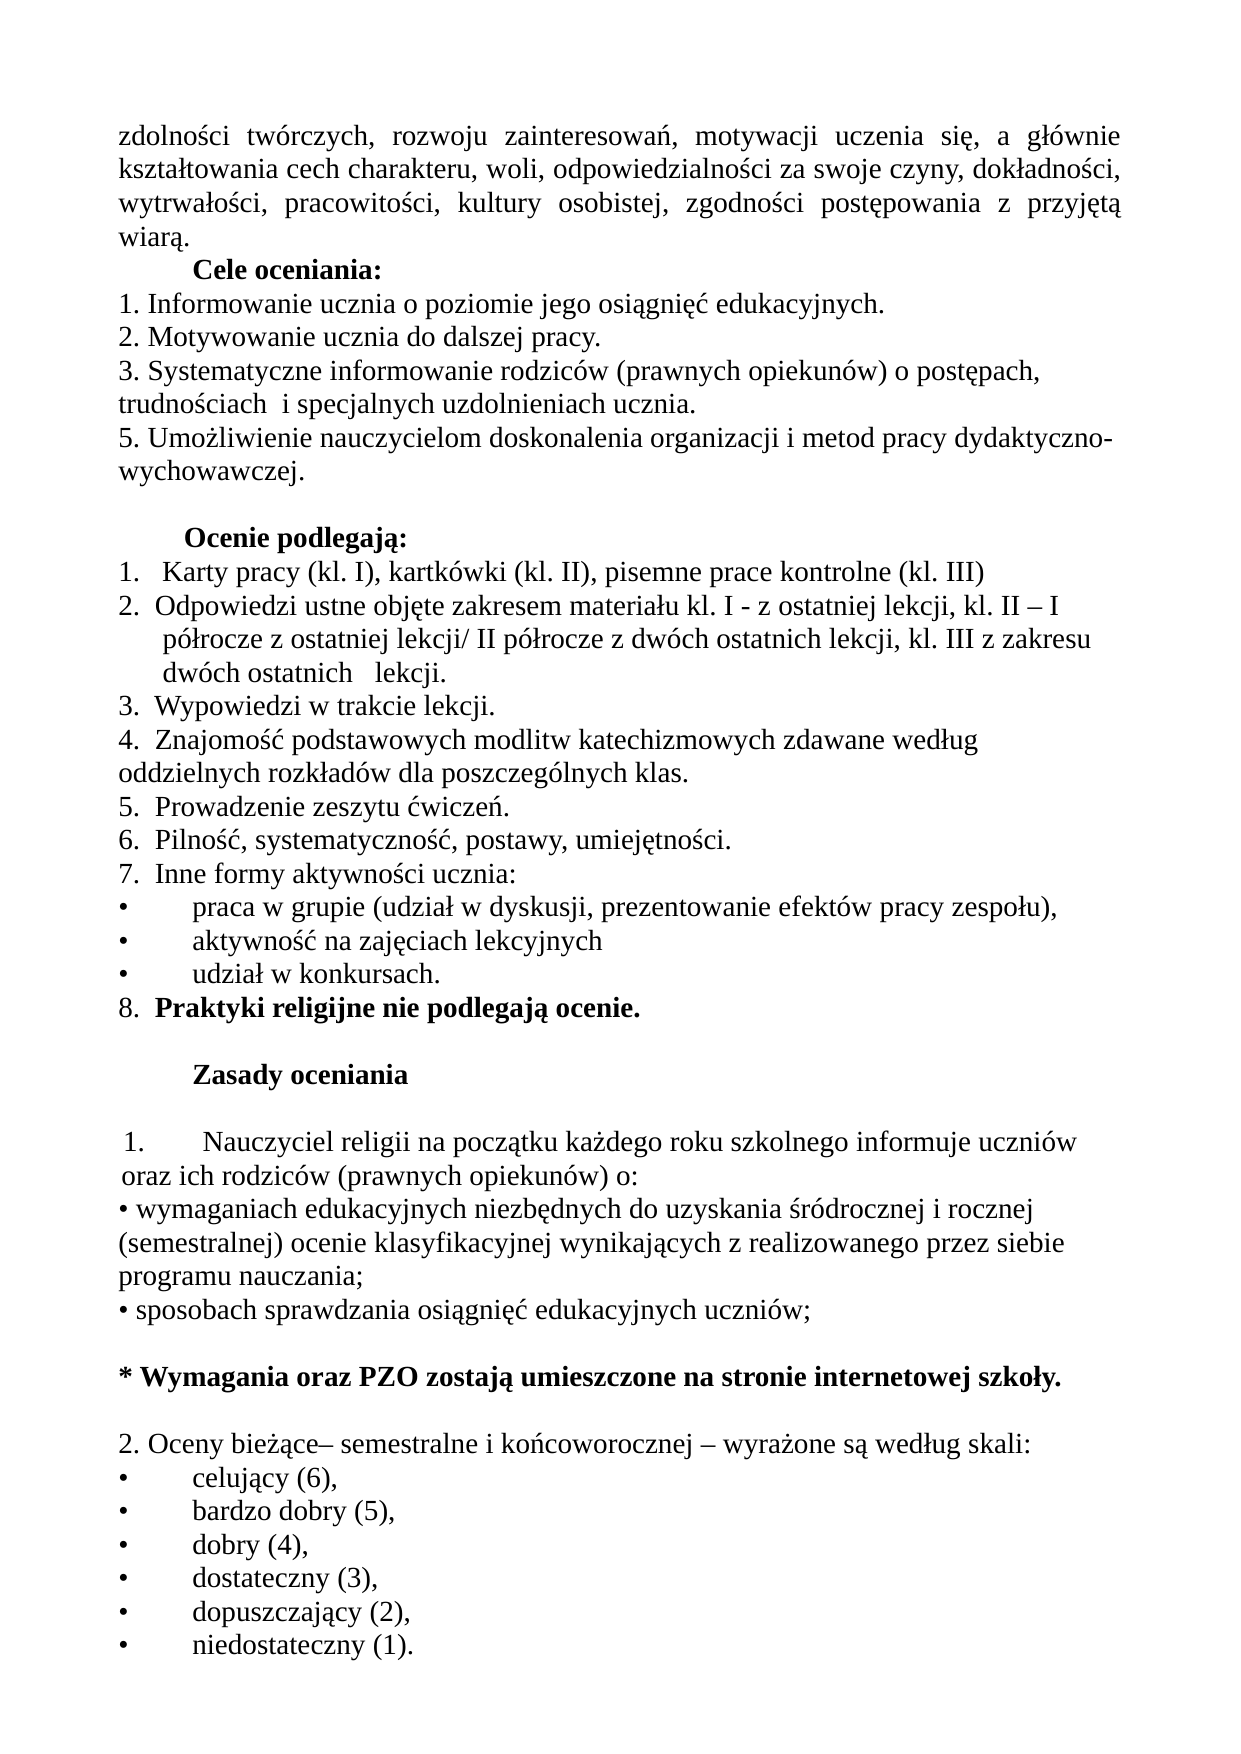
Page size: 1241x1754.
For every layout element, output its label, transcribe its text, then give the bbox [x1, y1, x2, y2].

text 3. Systematyczne informowanie rodziców (prawnych opiekunów) o postępach, trudnościach i specjalnych uzdolnieniach ucznia. [118, 353, 1122, 420]
text 1. Karty pracy (kl. I), kartkówki (kl. II), pisemne prace kontrolne (kl. III) [118, 554, 1122, 588]
text 6. Pilność, systematyczność, postawy, umiejętności. [118, 822, 1122, 856]
text • dobry (4), [118, 1527, 1122, 1560]
text 4. Znajomość podstawowych modlitw katechizmowych zdawane według oddzielnych rozkładów dla poszczególnych klas. [118, 722, 1122, 789]
text Cele oceniania: [118, 252, 1122, 286]
text • niedostateczny (1). [118, 1627, 1122, 1661]
text • celujący (6), [118, 1460, 1122, 1493]
text • aktywność na zajęciach lekcyjnych [118, 923, 1122, 957]
text 5. Prowadzenie zeszytu ćwiczeń. [118, 789, 1122, 822]
text • wymaganiach edukacyjnych niezbędnych do uzyskania śródrocznej i rocznej (semestralnej) ocenie klasyfikacyjnej wynikających z realizowanego przez siebie programu nauczania; [118, 1191, 1122, 1292]
text • dopuszczający (2), [118, 1594, 1122, 1627]
text 1. Informowanie ucznia o poziomie jego osiągnięć edukacyjnych. [118, 286, 1122, 319]
text • bardzo dobry (5), [118, 1493, 1122, 1527]
list Oceny bieżące– semestralne i końcoworocznej – wyrażone są według skali: [118, 1426, 1122, 1460]
text 7. Inne formy aktywności ucznia: [118, 856, 1122, 889]
text 3. Wypowiedzi w trakcie lekcji. [118, 688, 1122, 722]
text 5. Umożliwienie nauczycielom doskonalenia organizacji i metod pracy dydaktyczno- wychowawczej. [118, 420, 1122, 487]
text 2. Motywowanie ucznia do dalszej pracy. [118, 319, 1122, 353]
text 2. Odpowiedzi ustne objęte zakresem materiału kl. I - z ostatniej lekcji, kl. II – I półrocze z ostatniej lekcji/ II półrocze z dwóch ostatnich lekcji, kl. III z zakresu dwóch ostatnich lekcji. [118, 588, 1122, 688]
text Zasady oceniania [118, 1057, 1122, 1091]
text • dostateczny (3), [118, 1560, 1122, 1594]
text Ocenie podlegają: [118, 521, 1122, 554]
text * Wymagania oraz PZO zostają umieszczone na stronie internetowej szkoły. [118, 1359, 1122, 1393]
text zdolności twórczych, rozwoju zainteresowań, motywacji uczenia się, a głównie kształtowania cech charakteru, woli, odpowiedzialności za swoje czyny, dokładności, wytrwałości, pracowitości, kultury osobistej, zgodności postępowania z przyjętą wiarą. [118, 118, 1122, 252]
text 8. Praktyki religijne nie podlegają ocenie. [118, 990, 1122, 1024]
text • praca w grupie (udział w dyskusji, prezentowanie efektów pracy zespołu), [118, 889, 1122, 923]
text • udział w konkursach. [118, 957, 1122, 990]
text • sposobach sprawdzania osiągnięć edukacyjnych uczniów; [118, 1292, 1122, 1326]
list Nauczyciel religii na początku każdego roku szkolnego informuje uczniów oraz ich rodziców (prawnych opiekunów) o: [121, 1124, 1122, 1191]
